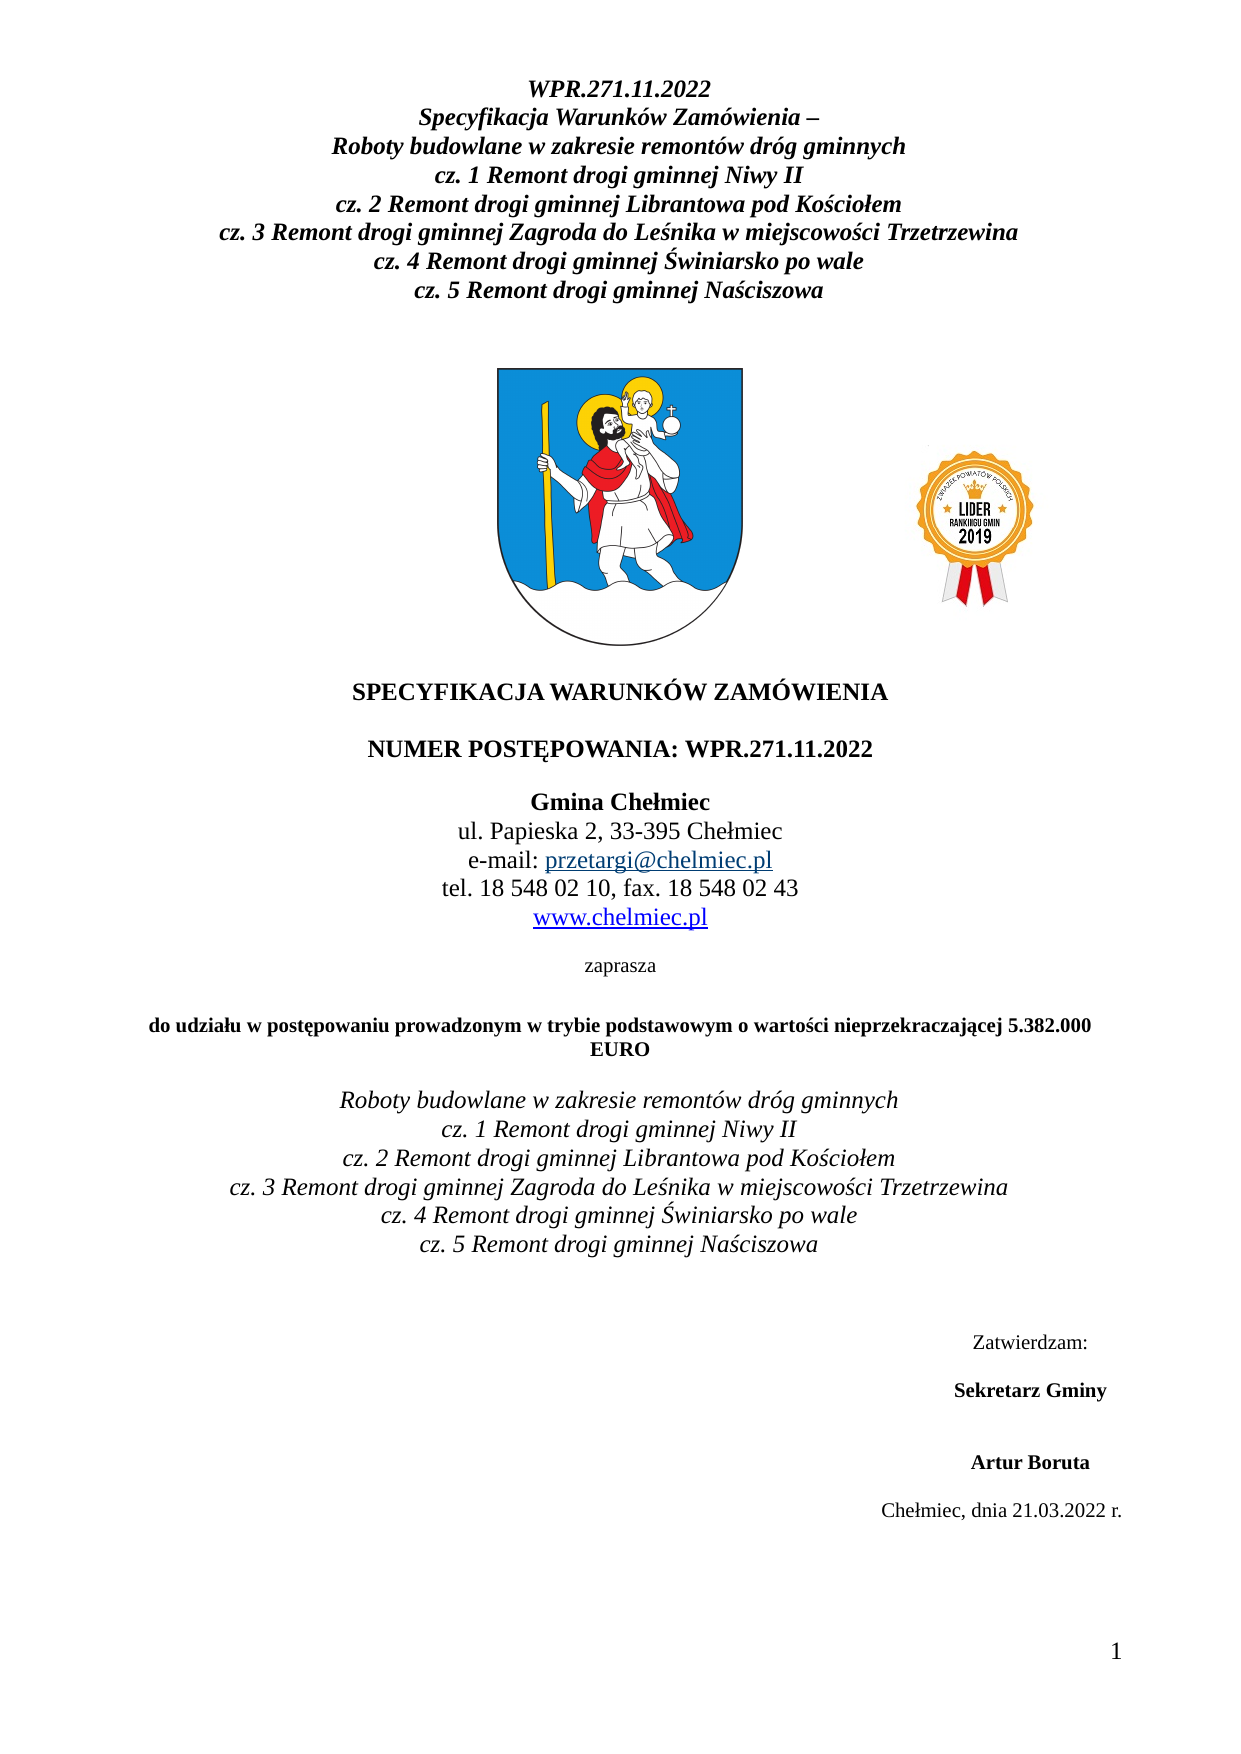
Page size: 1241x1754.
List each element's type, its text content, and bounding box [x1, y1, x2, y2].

text www.chelmiec.pl [118, 902, 1122, 931]
text cz. 2 Remont drogi gminnej Librantowa pod Kościołem [118, 1143, 1122, 1172]
text zaprasza [118, 952, 1122, 977]
text Gmina Chełmiec [118, 787, 1122, 816]
text Chełmiec, dnia 21.03.2022 r. [118, 1498, 1122, 1522]
text cz. 5 Remont drogi gminnej Naściszowa [118, 1229, 1122, 1258]
text Sekretarz Gminy [413, 1378, 1122, 1402]
text tel. 18 548 02 10, fax. 18 548 02 43 [118, 873, 1122, 902]
text Roboty budowlane w zakresie remontów dróg gminnych [118, 1085, 1122, 1114]
text Artur Boruta [413, 1450, 1122, 1474]
text e-mail: przetargi@chelmiec.pl [118, 845, 1122, 873]
text cz. 1 Remont drogi gminnej Niwy II [118, 1114, 1122, 1143]
text NUMER POSTĘPOWANIA: WPR.271.11.2022 [118, 734, 1122, 763]
text ul. Papieska 2, 33-395 Chełmiec [118, 816, 1122, 845]
text Zatwierdzam: [413, 1330, 1122, 1354]
text cz. 3 Remont drogi gminnej Zagroda do Leśnika w miejscowości Trzetrzewina [118, 1172, 1122, 1200]
subtitle do udziału w postępowaniu prowadzonym w trybie podstawowym o wartości nieprzekraczającej 5.382.000 EURO [118, 1013, 1122, 1061]
text cz. 4 Remont drogi gminnej Świniarsko po wale [118, 1200, 1122, 1229]
text SPECYFIKACJA WARUNKÓW ZAMÓWIENIA [118, 677, 1122, 706]
